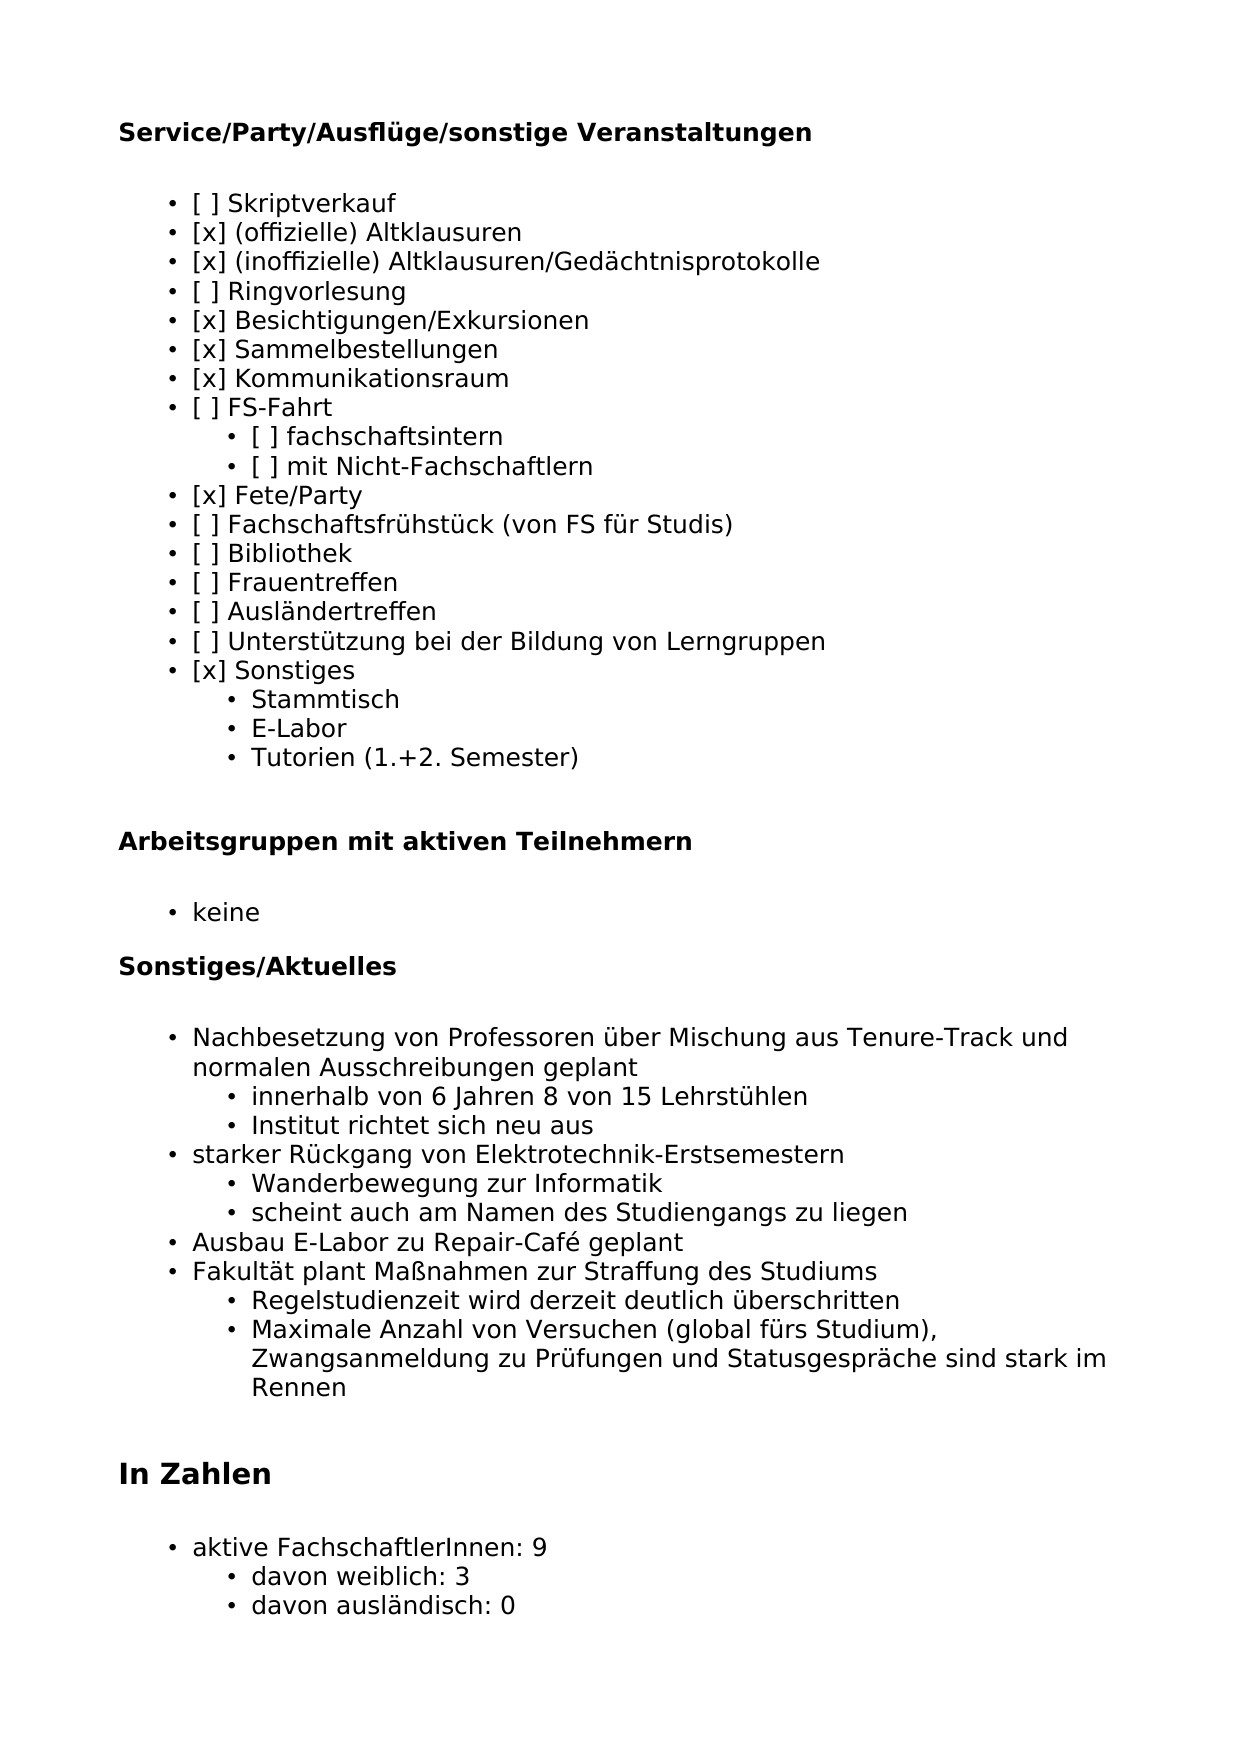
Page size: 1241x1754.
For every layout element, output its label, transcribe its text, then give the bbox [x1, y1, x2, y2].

list [ ] Frauentreffen [177, 568, 1122, 598]
list [ ] Skriptverkauf [177, 189, 1122, 218]
list [ ] Fachschaftsfrühstück (von FS für Studis) [177, 510, 1122, 539]
list Nachbesetzung von Professoren über Mischung aus Tenure-Track und normalen Ausschreibungen geplant [177, 1023, 1122, 1082]
list [x] Sammelbestellungen [177, 335, 1122, 364]
list [x] Fete/Party [177, 481, 1122, 510]
subtitle Sonstiges/Aktuelles [118, 952, 1122, 982]
list E-Labor [236, 714, 1122, 743]
list Maximale Anzahl von Versuchen (global fürs Studium), Zwangsanmeldung zu Prüfungen und Statusgespräche sind stark im Rennen [236, 1315, 1122, 1403]
subtitle In Zahlen [118, 1457, 1122, 1491]
list [x] (inoffizielle) Altklausuren/Gedächtnisprotokolle [177, 248, 1122, 277]
list [ ] Bibliothek [177, 539, 1122, 568]
list [x] Sonstiges [177, 656, 1122, 685]
list innerhalb von 6 Jahren 8 von 15 Lehrstühlen [236, 1082, 1122, 1111]
list [x] (offizielle) Altklausuren [177, 218, 1122, 248]
list [x] Besichtigungen/Exkursionen [177, 306, 1122, 335]
list Fakultät plant Maßnahmen zur Straffung des Studiums [177, 1257, 1122, 1286]
list Ausbau E-Labor zu Repair-Café geplant [177, 1228, 1122, 1257]
list [ ] Unterstützung bei der Bildung von Lerngruppen [177, 627, 1122, 656]
list aktive FachschaftlerInnen: 9 [177, 1533, 1122, 1562]
list [ ] Ringvorlesung [177, 277, 1122, 306]
list keine [177, 898, 1122, 927]
list scheint auch am Namen des Studiengangs zu liegen [236, 1198, 1122, 1228]
list Wanderbewegung zur Informatik [236, 1169, 1122, 1198]
subtitle Service/Party/Ausflüge/sonstige Veranstaltungen [118, 118, 1122, 147]
list [ ] mit Nicht-Fachschaftlern [236, 452, 1122, 481]
list [ ] fachschaftsintern [236, 423, 1122, 452]
subtitle Arbeitsgruppen mit aktiven Teilnehmern [118, 827, 1122, 856]
list Tutorien (1.+2. Semester) [236, 743, 1122, 773]
list [ ] Ausländertreffen [177, 598, 1122, 627]
list [x] Kommunikationsraum [177, 364, 1122, 393]
list starker Rückgang von Elektrotechnik-Erstsemestern [177, 1140, 1122, 1169]
list Regelstudienzeit wird derzeit deutlich überschritten [236, 1286, 1122, 1315]
list [ ] FS-Fahrt [177, 393, 1122, 423]
list davon weiblich: 3 [236, 1562, 1122, 1591]
list Institut richtet sich neu aus [236, 1111, 1122, 1140]
list davon ausländisch: 0 [236, 1591, 1122, 1621]
list Stammtisch [236, 685, 1122, 714]
